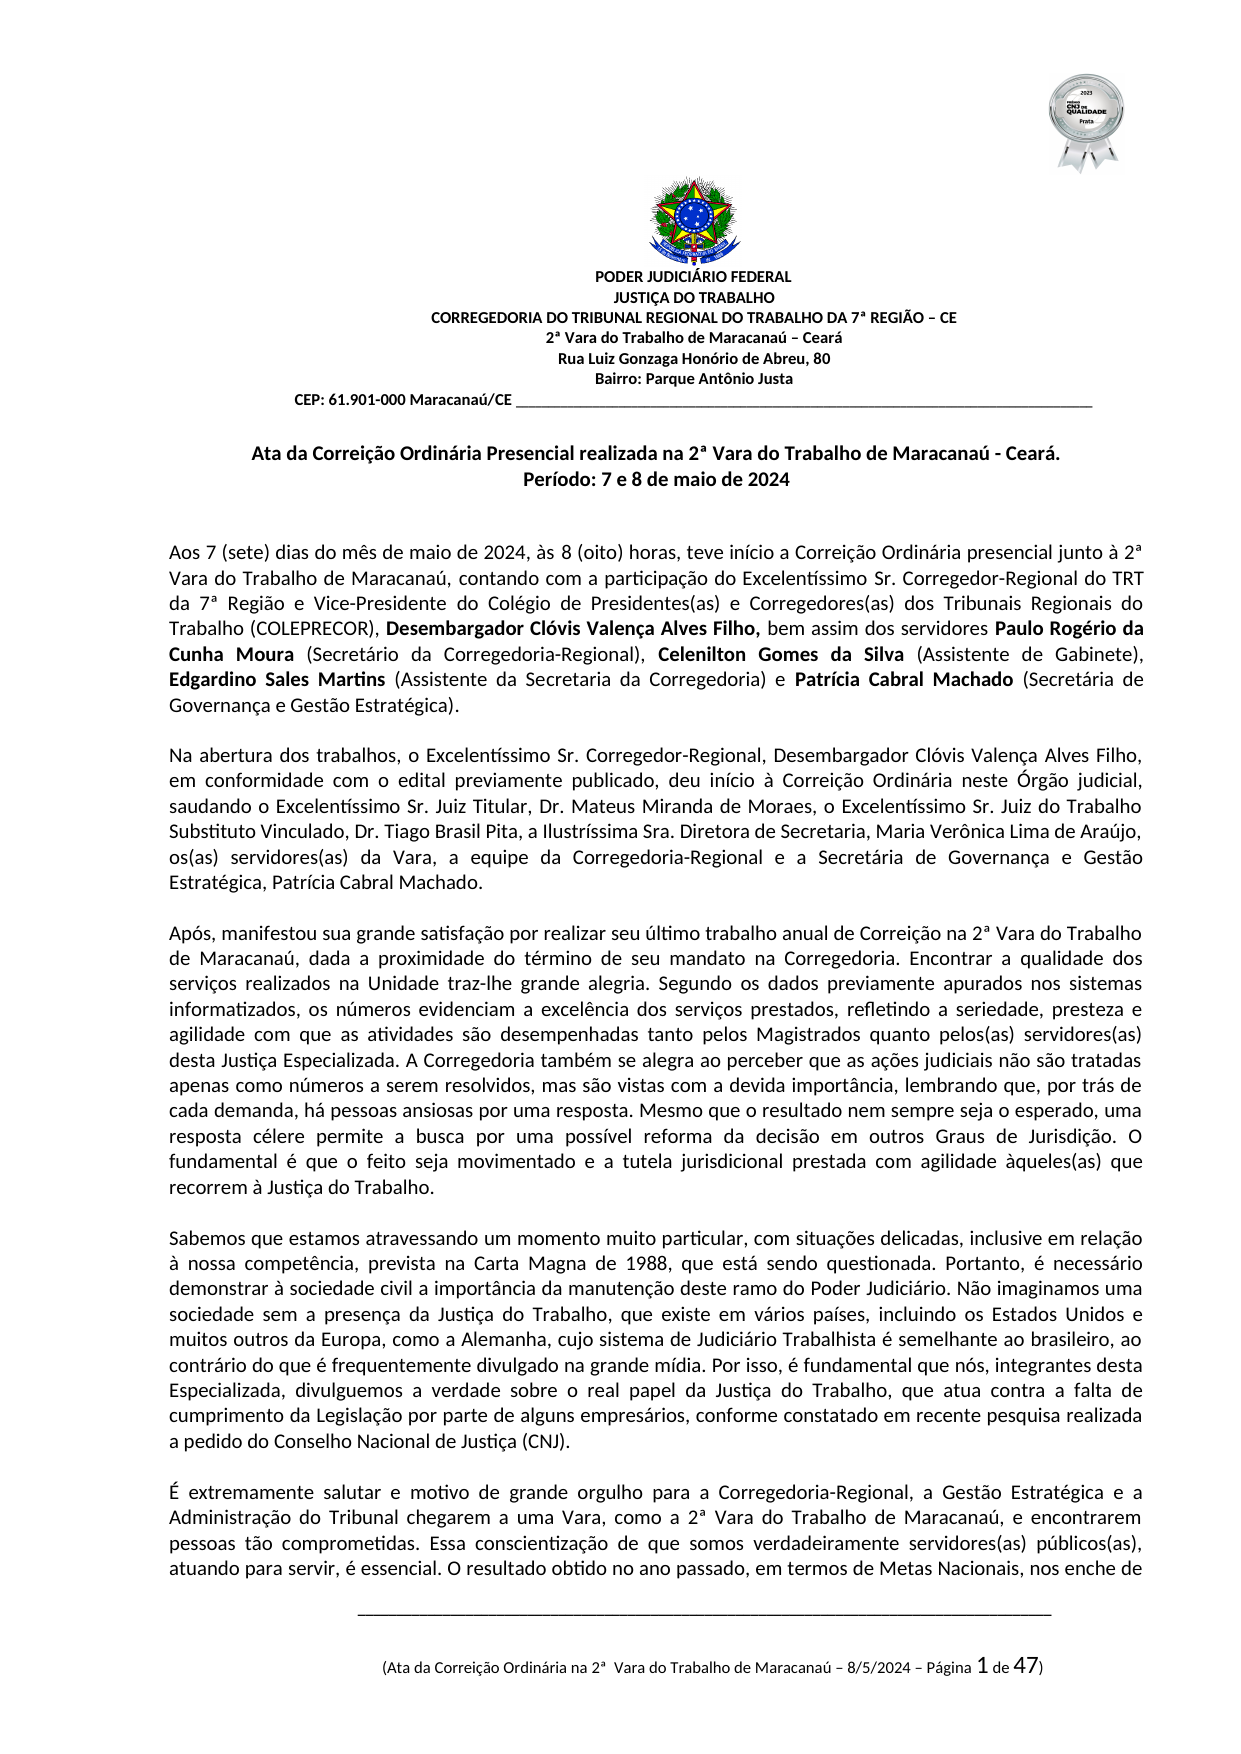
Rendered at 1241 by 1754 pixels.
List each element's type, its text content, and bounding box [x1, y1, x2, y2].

text Após, manifestou sua grande satisfação por realizar seu último trabalho anual de Correição na 2ª Vara do Trabalho de Maracanaú, dada a proximidade do término de seu mandato na Corregedoria. Encontrar a qualidade dos serviços realizados na Unidade traz-lhe grande alegria. Segundo os dados previamente apurados nos sistemas informatizados, os números evidenciam a excelência dos serviços prestados, refletindo a seriedade, presteza e agilidade com que as atividades são desempenhadas tanto pelos Magistrados quanto pelos(as) servidores(as) desta Justiça Especializada. A Corregedoria também se alegra ao perceber que as ações judiciais não são tratadas apenas como números a serem resolvidos, mas são vistas com a devida importância, lembrando que, por trás de cada demanda, há pessoas ansiosas por uma resposta. Mesmo que o resultado nem sempre seja o esperado, uma resposta célere permite a busca por uma possível reforma da decisão em outros Graus de Jurisdição. O fundamental é que o feito seja movimentado e a tutela jurisdicional prestada com agilidade àqueles(as) que recorrem à Justiça do Trabalho. [169, 920, 1144, 1199]
text Ata da Correição Ordinária Presencial realizada na 2ª Vara do Trabalho de Maracanaú - Ceará. [169, 440, 1144, 466]
text É extremamente salutar e motivo de grande orgulho para a Corregedoria-Regional, a Gestão Estratégica e a Administração do Tribunal chegarem a uma Vara, como a 2ª Vara do Trabalho de Maracanaú, e encontrarem pessoas tão comprometidas. Essa conscientização de que somos verdadeiramente servidores(as) públicos(as), atuando para servir, é essencial. O resultado obtido no ano passado, em termos de Metas Nacionais, nos enche de [169, 1479, 1144, 1581]
text Período: 7 e 8 de maio de 2024 [169, 466, 1144, 491]
text Sabemos que estamos atravessando um momento muito particular, com situações delicadas, inclusive em relação à nossa competência, prevista na Carta Magna de 1988, que está sendo questionada. Portanto, é necessário demonstrar à sociedade civil a importância da manutenção deste ramo do Poder Judiciário. Não imaginamos uma sociedade sem a presença da Justiça do Trabalho, que existe em vários países, incluindo os Estados Unidos e muitos outros da Europa, como a Alemanha, cujo sistema de Judiciário Trabalhista é semelhante ao brasileiro, ao contrário do que é frequentemente divulgado na grande mídia. Por isso, é fundamental que nós, integrantes desta Especializada, divulguemos a verdade sobre o real papel da Justiça do Trabalho, que atua contra a falta de cumprimento da Legislação por parte de alguns empresários, conforme constatado em recente pesquisa realizada a pedido do Conselho Nacional de Justiça (CNJ). [169, 1225, 1144, 1453]
picture [644, 175, 743, 267]
picture [1048, 73, 1125, 175]
text Na abertura dos trabalhos, o Excelentíssimo Sr. Corregedor-Regional, Desembargador Clóvis Valença Alves Filho, em conformidade com o edital previamente publicado, deu início à Correição Ordinária neste Órgão judicial, saudando o Excelentíssimo Sr. Juiz Titular, Dr. Mateus Miranda de Moraes, o Excelentíssimo Sr. Juiz do Trabalho Substituto Vinculado, Dr. Tiago Brasil Pita, a Ilustríssima Sra. Diretora de Secretaria, Maria Verônica Lima de Araújo, os(as) servidores(as) da Vara, a equipe da Corregedoria-Regional e a Secretária de Governança e Gestão Estratégica, Patrícia Cabral Machado. [169, 742, 1144, 895]
text Aos 7 (sete) dias do mês de maio de 2024, às 8 (oito) horas, teve início a Correição Ordinária presencial junto à 2ª Vara do Trabalho de Maracanaú, contando com a participação do Excelentíssimo Sr. Corregedor-Regional do TRT da 7ª Região e Vice-Presidente do Colégio de Presidentes(as) e Corregedores(as) dos Tribunais Regionais do Trabalho (COLEPRECOR), Desembargador Clóvis Valença Alves Filho, bem assim dos servidores Paulo Rogério da Cunha Moura (Secretário da Corregedoria-Regional), Celenilton Gomes da Silva (Assistente de Gabinete), Edgardino Sales Martins (Assistente da Secretaria da Corregedoria) e Patrícia Cabral Machado (Secretária de Governança e Gestão Estratégica). [169, 539, 1144, 717]
